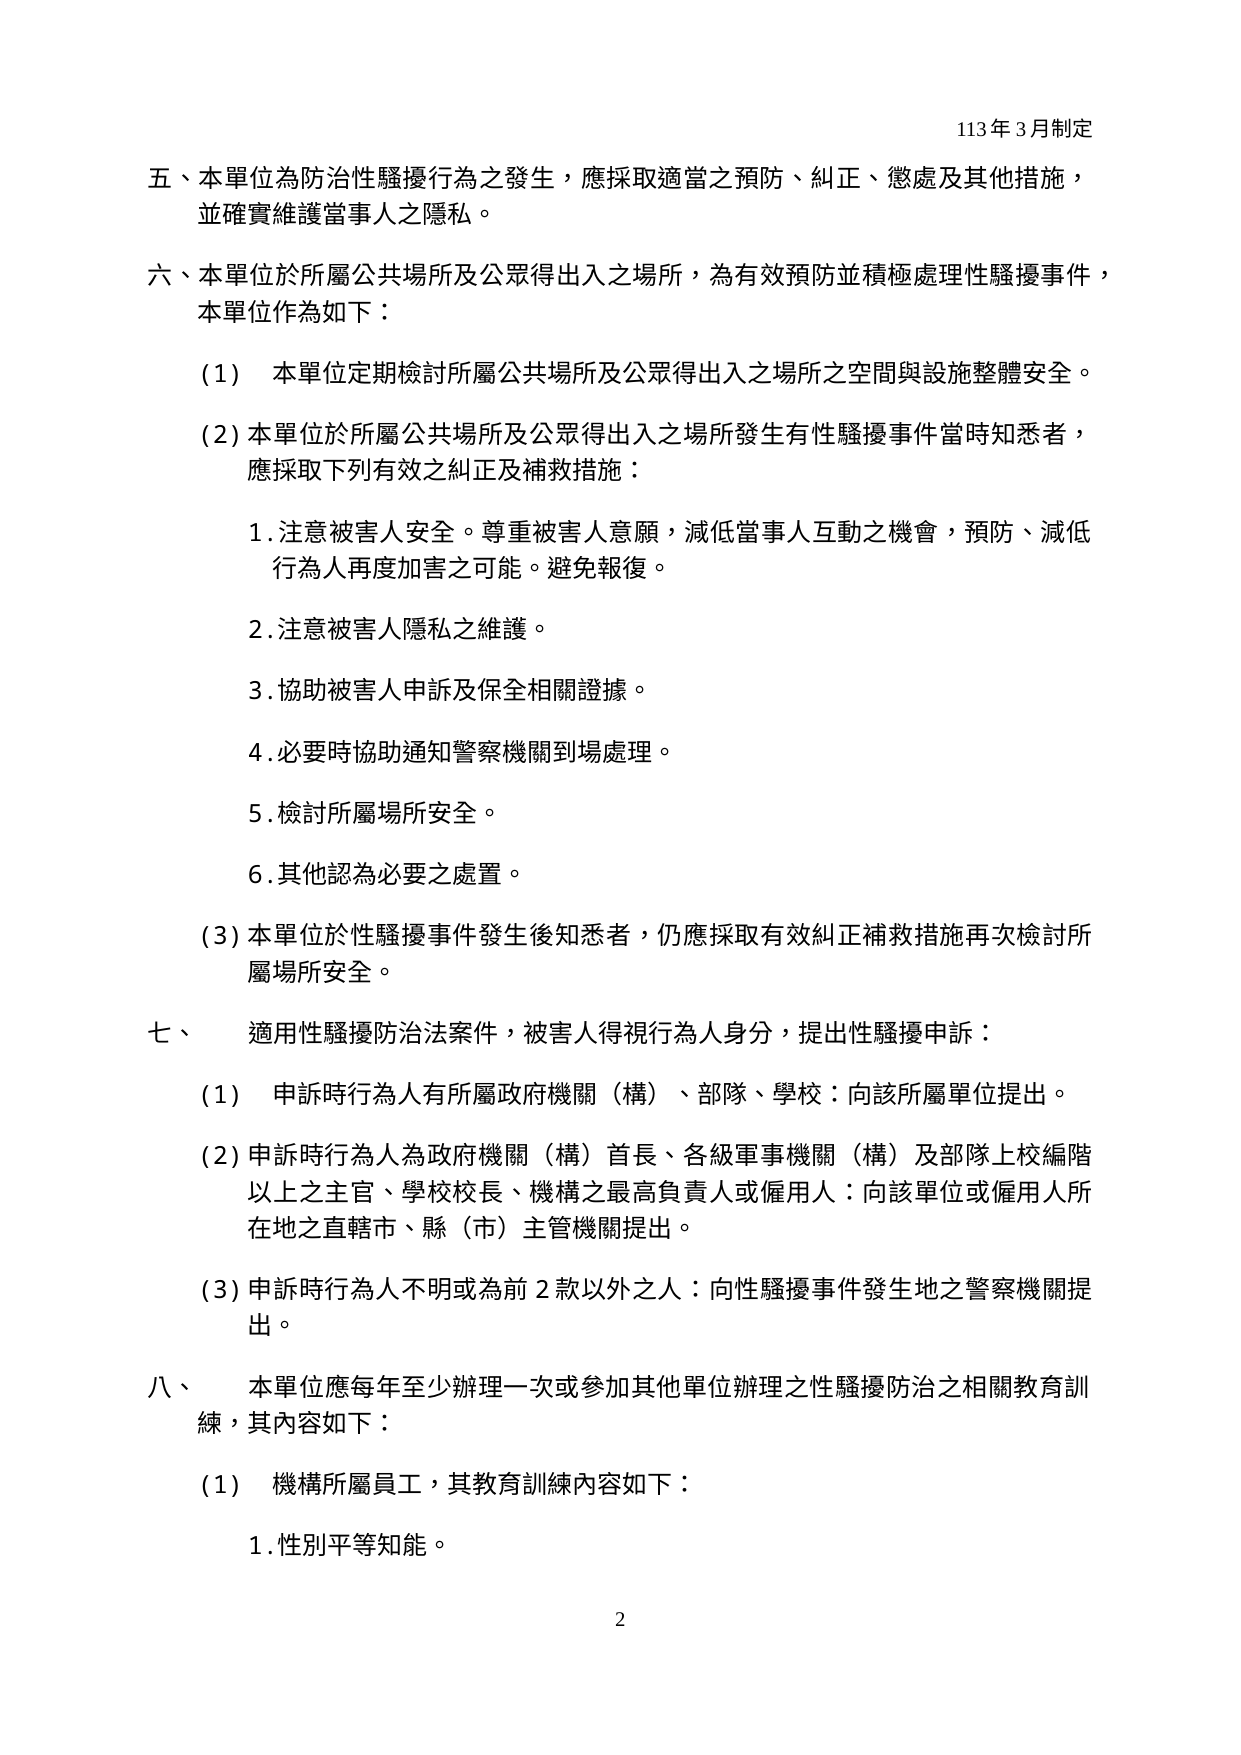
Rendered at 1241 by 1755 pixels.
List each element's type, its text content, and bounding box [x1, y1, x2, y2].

list 本單位於性騷擾事件發生後知悉者，仍應採取有效糾正補救措施再次檢討所屬場所安全。 [198, 916, 1093, 988]
list 申訴時行為人有所屬政府機關（構）、部隊、學校：向該所屬單位提出。 [198, 1074, 1093, 1111]
text 5.檢討所屬場所安全。 [248, 793, 1093, 829]
list 申訴時行為人為政府機關（構）首長、各級軍事機關（構）及部隊上校編階以上之主官、學校校長、機構之最高負責人或僱用人：向該單位或僱用人所在地之直轄市、縣（市）主管機關提出。 [198, 1136, 1093, 1244]
text 1.性別平等知能。 [248, 1526, 1093, 1562]
text 七、 適用性騷擾防治法案件，被害人得視行為人身分，提出性騷擾申訴： [148, 1013, 1093, 1049]
list 本單位於所屬公共場所及公眾得出入之場所發生有性騷擾事件當時知悉者，應採取下列有效之糾正及補救措施： [198, 414, 1093, 487]
text 4.必要時協助通知警察機關到場處理。 [248, 732, 1093, 768]
list 本單位定期檢討所屬公共場所及公眾得出入之場所之空間與設施整體安全。 [198, 353, 1093, 389]
text 3.協助被害人申訴及保全相關證據。 [248, 671, 1093, 707]
list 申訴時行為人不明或為前2款以外之人：向性騷擾事件發生地之警察機關提出。 [198, 1269, 1093, 1342]
text 6.其他認為必要之處置。 [248, 854, 1093, 891]
text 八、 本單位應每年至少辦理一次或參加其他單位辦理之性騷擾防治之相關教育訓練，其內容如下： [148, 1367, 1093, 1439]
text 2.注意被害人隱私之維護。 [248, 609, 1093, 646]
text 1.注意被害人安全。尊重被害人意願，減低當事人互動之機會，預防、減低行為人再度加害之可能。避免報復。 [248, 512, 1093, 584]
text 六、本單位於所屬公共場所及公眾得出入之場所，為有效預防並積極處理性騷擾事件，本單位作為如下： [148, 256, 1093, 328]
list 機構所屬員工，其教育訓練內容如下： [198, 1464, 1093, 1501]
text 五、本單位為防治性騷擾行為之發生，應採取適當之預防、糾正、懲處及其他措施，並確實維護當事人之隱私。 [148, 158, 1093, 231]
